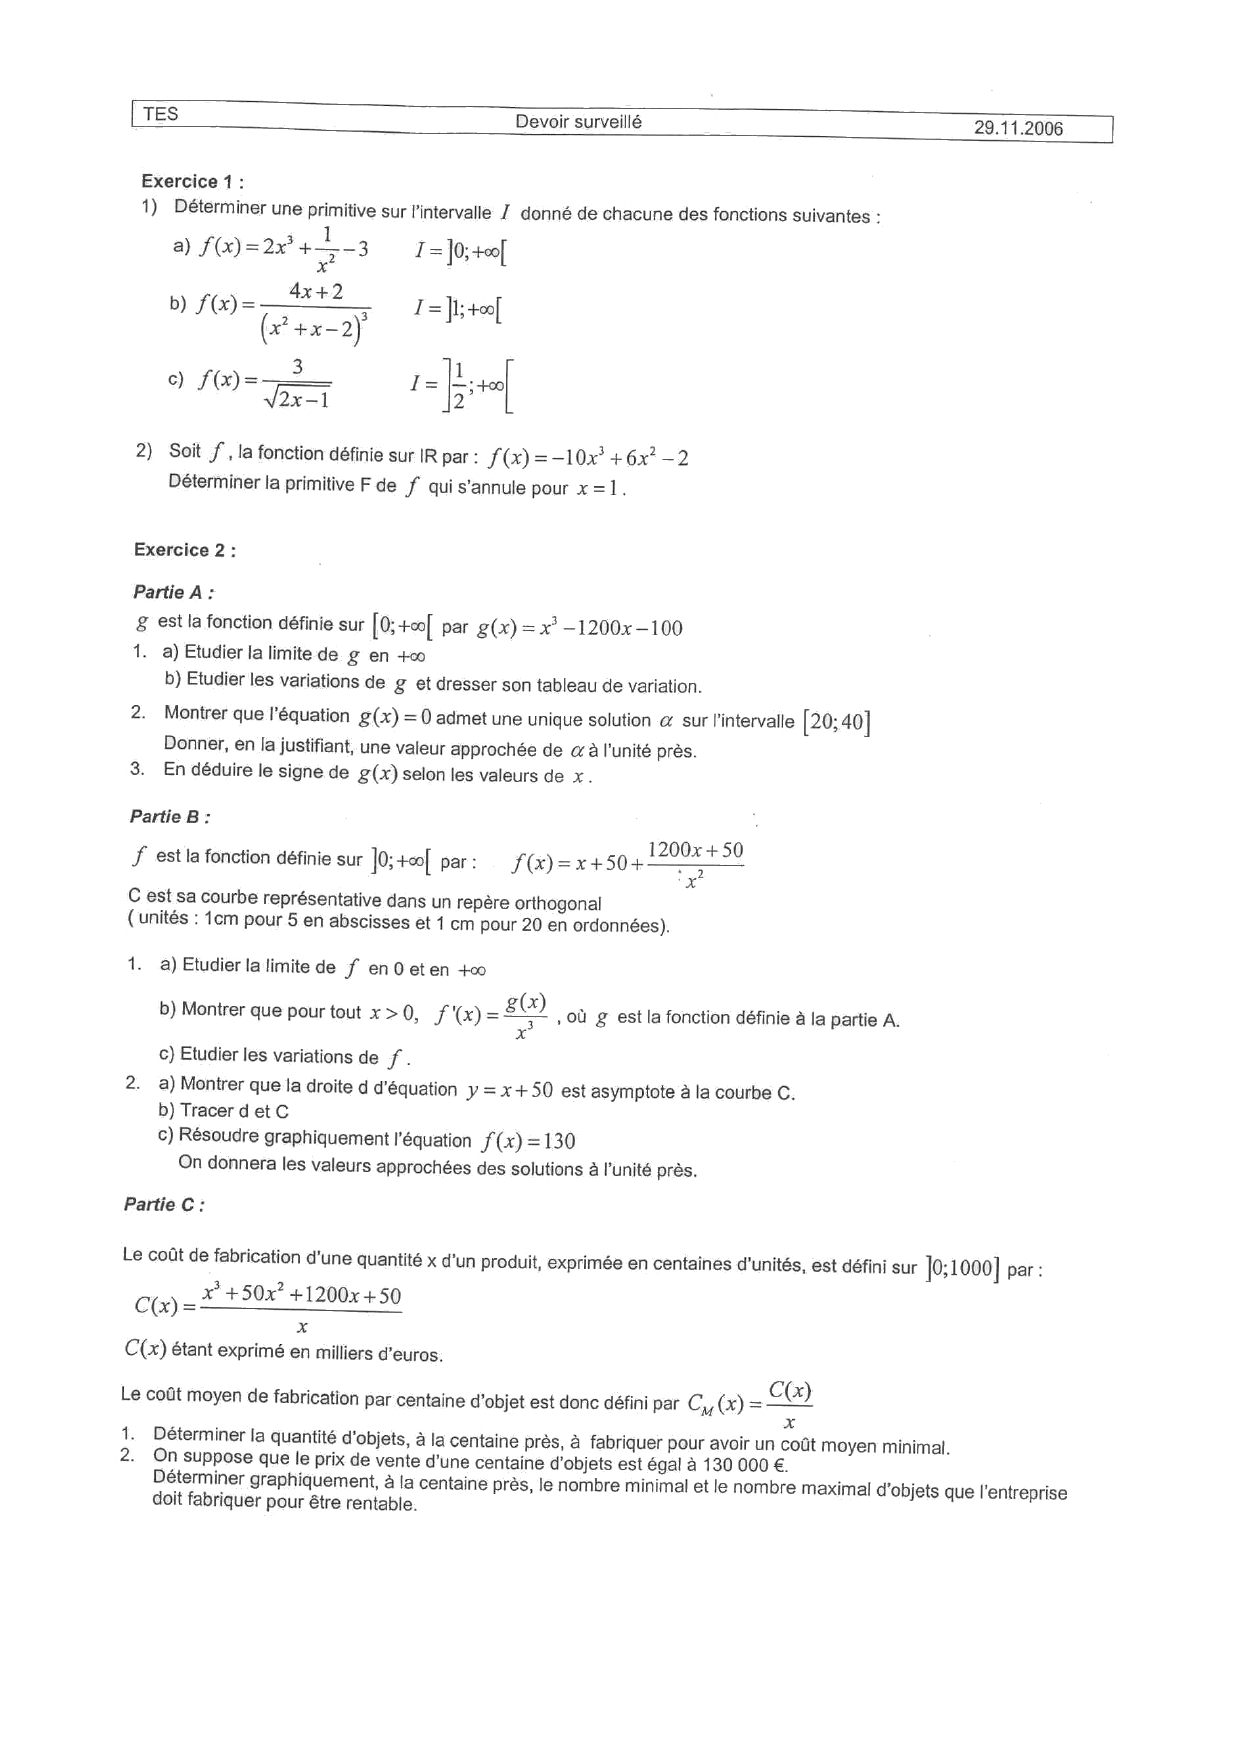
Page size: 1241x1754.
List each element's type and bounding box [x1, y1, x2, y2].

picture [105, 82, 1122, 1547]
